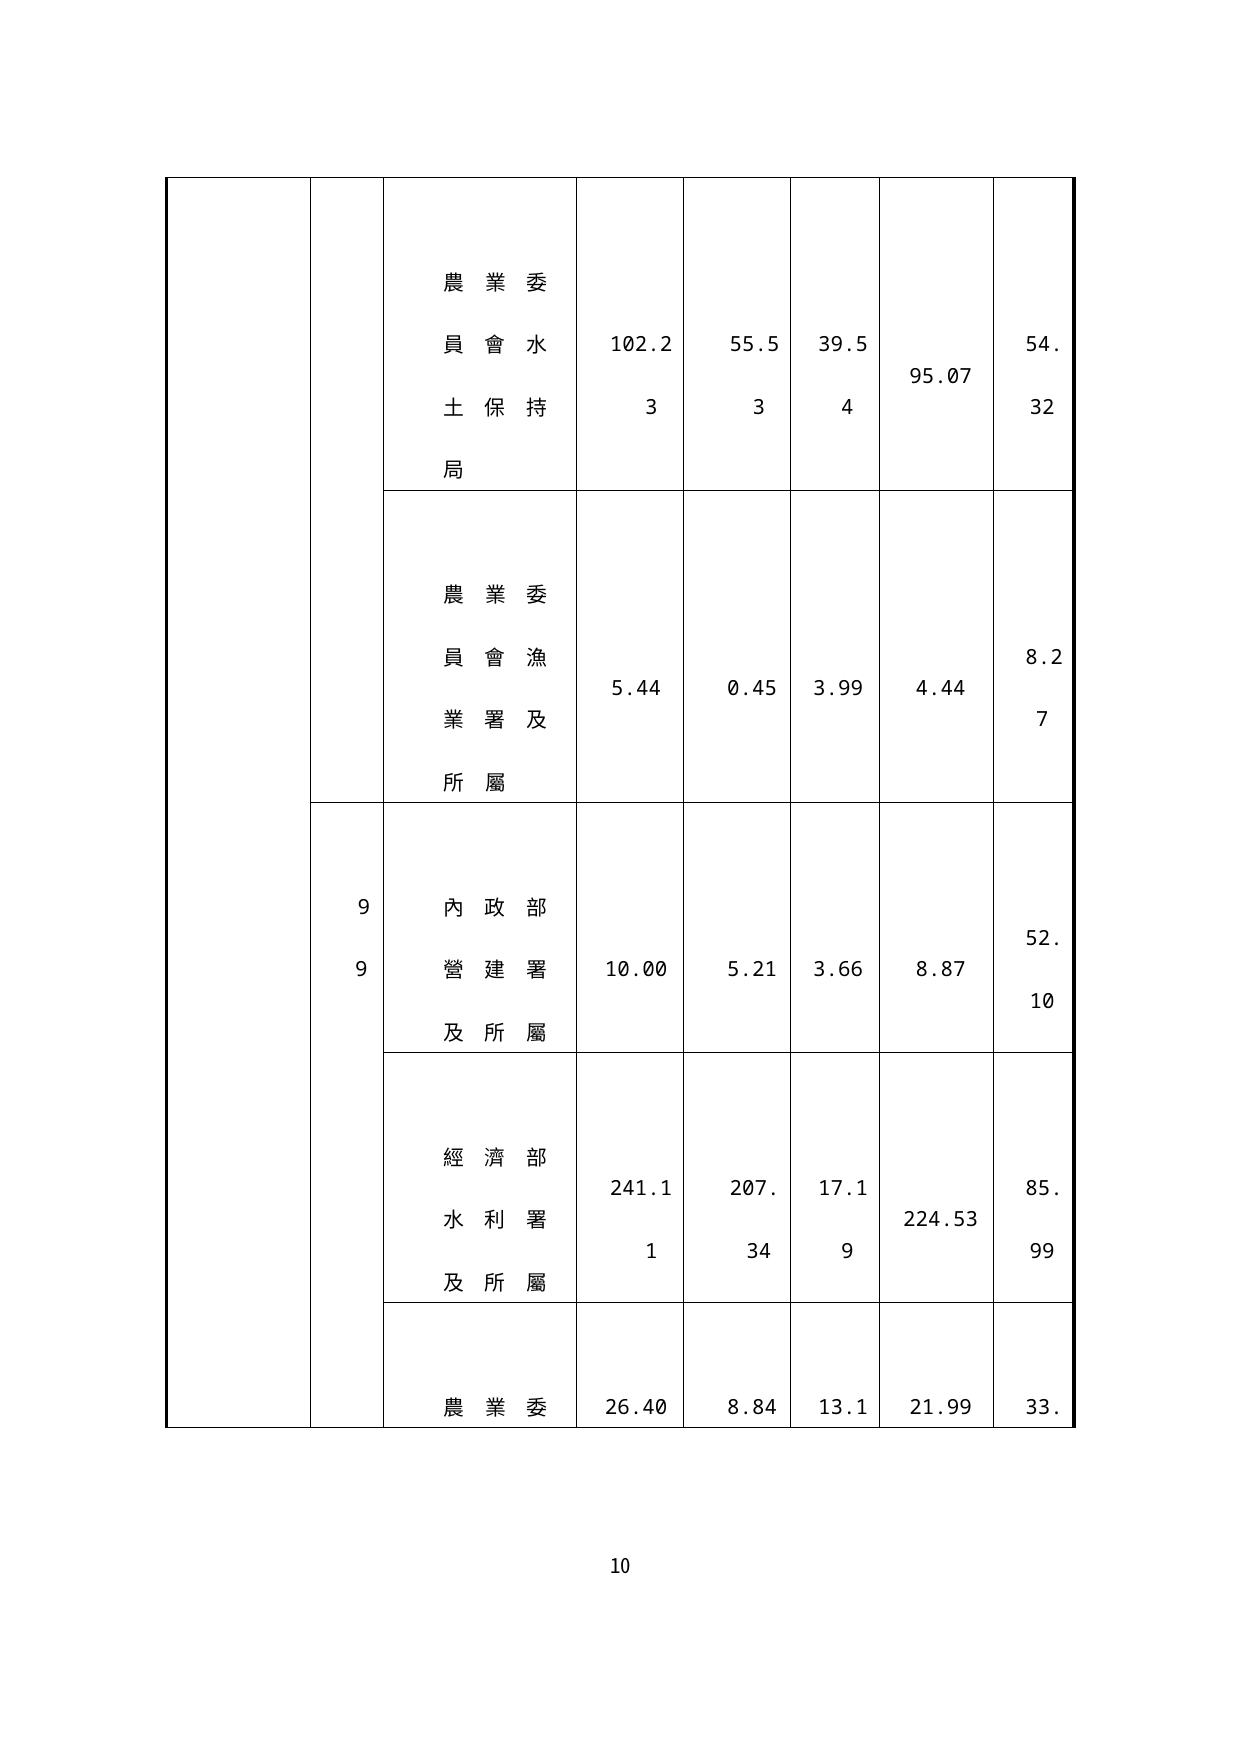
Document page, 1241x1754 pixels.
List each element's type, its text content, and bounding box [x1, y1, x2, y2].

table_cell 17.19 [791, 1053, 879, 1302]
table_cell 95.07 [880, 178, 993, 490]
table_cell 5.44 [577, 491, 683, 802]
table_cell 241.11 [577, 1053, 683, 1302]
table_cell 13.1 [791, 1303, 879, 1427]
table_cell 農業委員會漁業署及所屬 [384, 491, 576, 802]
table_cell 39.54 [791, 178, 879, 490]
table_cell 21.99 [880, 1303, 993, 1427]
table_cell 54.32 [994, 178, 1072, 490]
table_cell 224.53 [880, 1053, 993, 1302]
table_cell 3.99 [791, 491, 879, 802]
table_cell 10.00 [577, 803, 683, 1052]
table_cell 26.40 [577, 1303, 683, 1427]
table_cell 52.10 [994, 803, 1072, 1052]
table_cell 經濟部水利署及所屬 [384, 1053, 576, 1302]
table_cell 內政部營建署及所屬 [384, 803, 576, 1052]
table_cell 207.34 [684, 1053, 790, 1302]
table_cell 102.23 [577, 178, 683, 490]
table_cell 33. [994, 1303, 1072, 1427]
table_cell 8.27 [994, 491, 1072, 802]
table_cell 8.87 [880, 803, 993, 1052]
table_cell 55.53 [684, 178, 790, 490]
table_cell 農業委員會水土保持局 [384, 178, 576, 490]
table_cell 99 [311, 803, 383, 1427]
table_cell 農業委 [384, 1303, 576, 1427]
table_cell [311, 178, 383, 802]
table_cell 0.45 [684, 491, 790, 802]
table_cell 8.84 [684, 1303, 790, 1427]
table_cell 4.44 [880, 491, 993, 802]
table_cell [168, 178, 310, 1427]
table_cell 3.66 [791, 803, 879, 1052]
table_cell 85.99 [994, 1053, 1072, 1302]
table_cell 5.21 [684, 803, 790, 1052]
